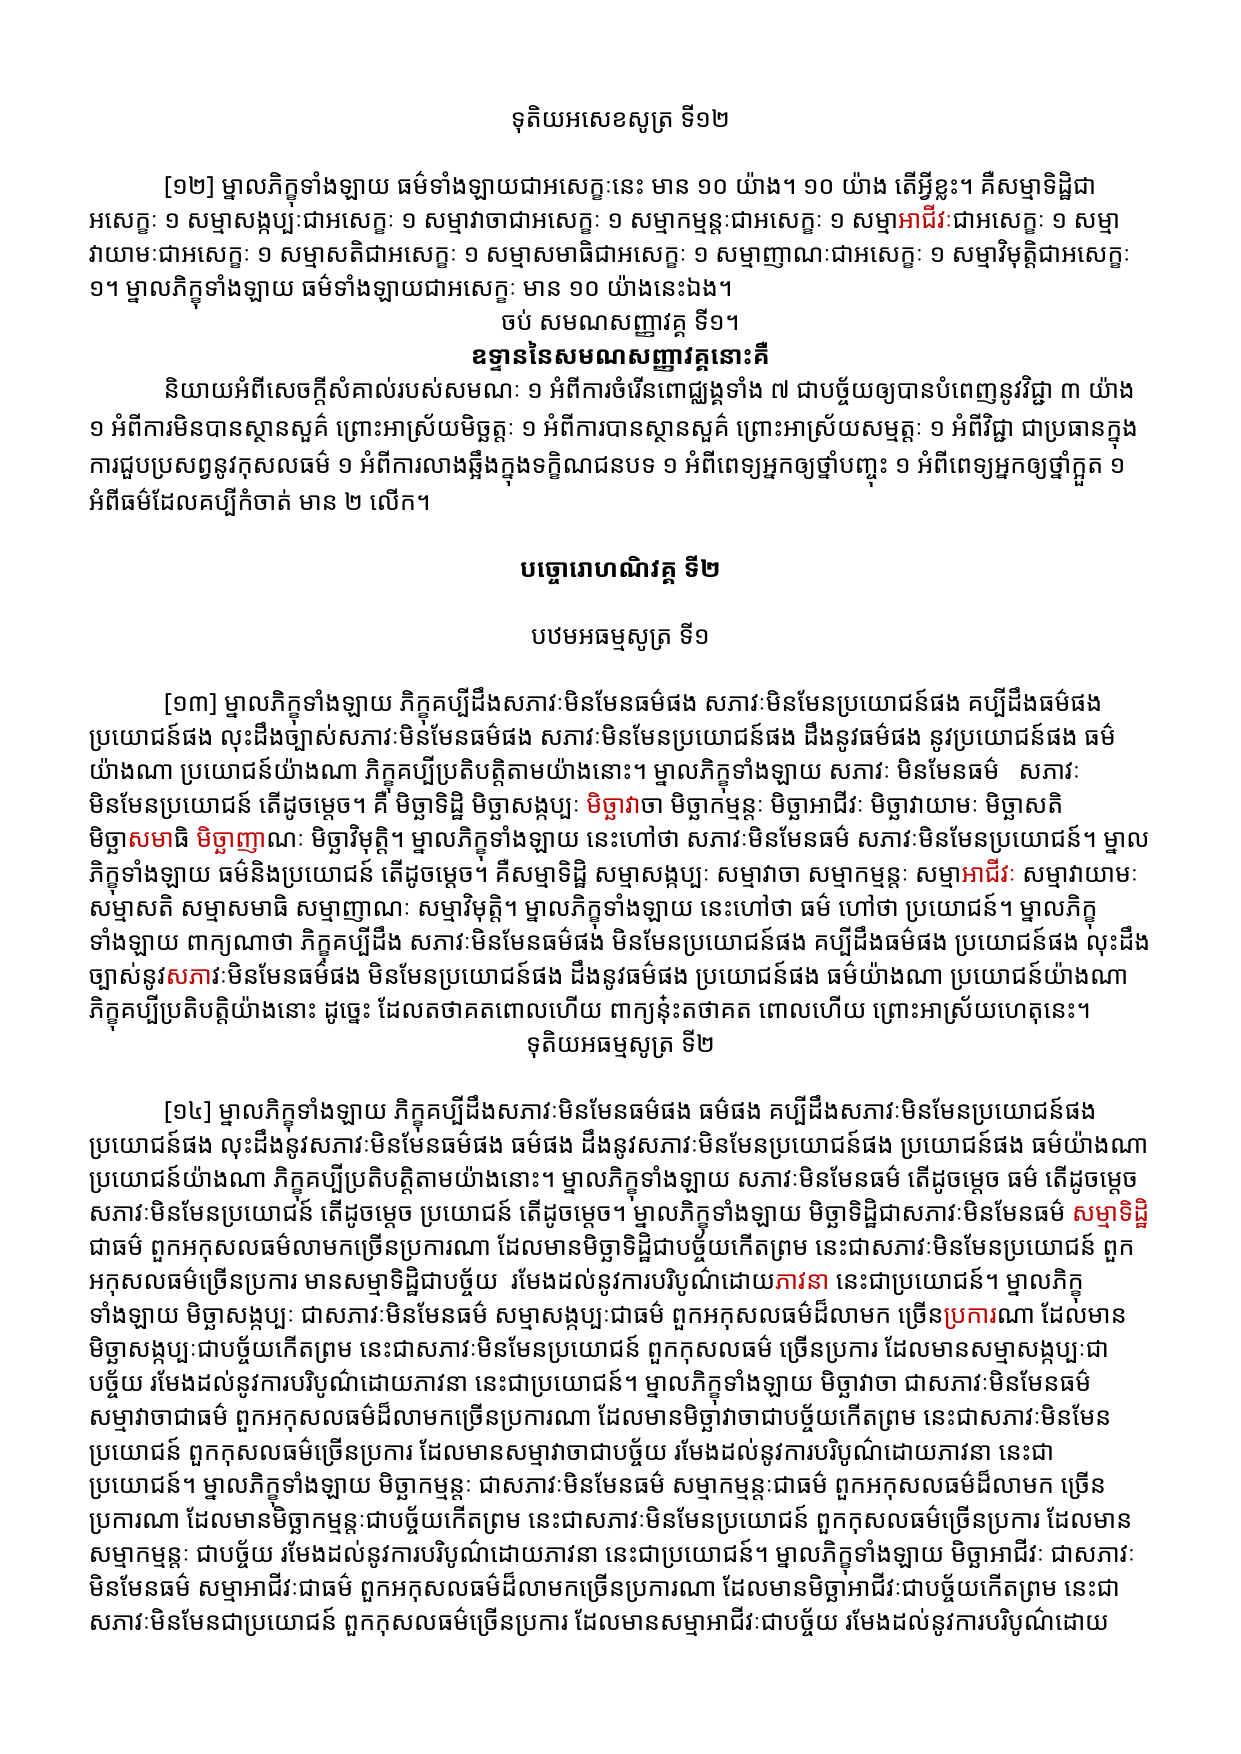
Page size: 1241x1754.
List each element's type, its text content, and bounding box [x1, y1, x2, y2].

text [១៣] ម្នាលភិក្ខុទាំងឡាយ ភិក្ខុគប្បីដឹងសភាវៈ​មិនមែន​ធម៌ផង សភាវៈ​មិនមែន​ប្រយោជន៍​ផង គប្បីដឹង​ធម៌ផង ប្រយោជន៍​ផង លុះដឹង​ច្បាស់សភាវៈ​មិនមែន​ធម៌ផង សភាវៈ​មិនមែន​ប្រយោជន៍ផង ដឹងនូវ​ធម៌ផង នូវ​ប្រយោជន៍​ផង ធម៌យ៉ាងណា ប្រយោជន៍​យ៉ាងណា ភិក្ខុគប្បី​ប្រតិបត្តិតាម​យ៉ាងនោះ។ ម្នាលភិក្ខុ​ទាំងឡាយ សភាវៈ មិនមែនធម៌ សភាវៈ មិនមែន​ប្រយោជន៍ តើដូចម្តេច។ គឺ មិច្ឆាទិដ្ឋិ មិច្ឆាសង្កប្បៈ មិច្ឆាវាចា មិច្ឆាកម្មន្តៈ មិច្ឆាអាជីវៈ មិច្ឆាវាយាមៈ មិច្ឆាសតិ មិច្ឆាសមាធិ មិច្ឆាញាណៈ មិច្ឆាវិមុត្តិ។ ម្នាលភិក្ខុ​ទាំង​ឡាយ នេះហៅថា សភាវៈ​មិនមែនធម៌ សភាវៈ​មិនមែន​ប្រយោជន៍។ ម្នាលភិក្ខុ​ទាំងឡាយ ធម៌​និង​ប្រយោជន៍ តើដូចម្តេច។ គឺ​សម្មាទិដ្ឋិ សម្មាសង្កប្បៈ សម្មាវាចា សម្មាកម្មន្តៈ សម្មាអាជីវៈ សម្មាវាយាមៈ សម្មាសតិ សម្មាសមាធិ សម្មាញាណៈ សម្មាវិមុត្តិ។ ម្នាលភិក្ខុ​ទាំងឡាយ នេះហៅថា ធម៌ ហៅថា ប្រយោជន៍។ ម្នាលភិក្ខុ​ទាំងឡាយ ពាក្យណាថា ភិក្ខុគប្បីដឹង សភាវៈ​មិនមែន​ធម៌ផង មិនមែន​ប្រយោជន៍​ផង គប្បីដឹង​ធម៌ផង ប្រយោជន៍​ផង លុះដឹង​ច្បាស់នូវ​សភាវៈ​មិនមែន​ធម៌ផង មិនមែន​ប្រយោជន៍​ផង ដឹងនូវធម៌​ផង ប្រយោជន៍​ផង ធម៌​យ៉ាងណា ប្រយោជន៍​យ៉ាង​ណា ភិក្ខុគប្បី​ប្រតិបត្តិ​យ៉ាងនោះ ដូច្នេះ ដែល​តថាគត​ពោលហើយ ពាក្យនុ៎ះ​តថាគត ពោល​ហើយ ព្រោះ​អាស្រ័យ​ហេតុនេះ។ [88, 685, 1156, 1026]
text [១៤] ម្នាលភិក្ខុទាំងឡាយ ភិក្ខុគប្បីដឹងសភាវៈ​មិនមែនធម៌​ផង ធម៌ផង គប្បី​ដឹង​សភាវៈ​មិនមែន​ប្រយោជន៍​ផង ប្រយោជន៍​ផង លុះដឹងនូវ​សភាវៈ​មិនមែន​ធម៌ផង ធម៌ផង ដឹងនូវ​សភាវៈ​មិនមែន​ប្រយោជន៍ផង ប្រយោជន៍ផង ធម៌យ៉ាង​ណា ប្រយោជន៍​យ៉ាងណា ភិក្ខុគប្បី​ប្រតិបត្តិ​តាម​យ៉ាងនោះ។ ម្នាលភិក្ខុ​ទាំងឡាយ សភាវៈ​មិនមែន​ធម៌ តើដូចម្តេច ធម៌ តើដូចម្តេច សភាវៈ​មិនមែន​ប្រយោជន៍ តើដូចម្តេច ប្រយោជន៍ តើ​ដូចម្តេច។ ម្នាលភិក្ខុ​ទាំងឡាយ មិច្ឆាទិដ្ឋិ​ជាសភាវៈ​មិនមែនធម៌ សម្មាទិដ្ឋិជាធម៌ ពួក​អកុសលធម៌​លាមក​ច្រើនប្រការ​ណា ដែលមាន​មិច្ឆាទិដ្ឋិ​ជាបច្ច័យ​កើតព្រម នេះជាសភាវៈ​មិនមែន​ប្រយោជន៍ ពួក​អកុសលធម៌​ច្រើនប្រការ មានសម្មាទិដ្ឋិ​ជាបច្ច័យ រមែងដល់​នូវការ​បរិបូណ៌​ដោយភាវនា នេះជា​ប្រយោជន៍។ ម្នាលភិក្ខុ​ទាំងឡាយ មិច្ឆាសង្កប្បៈ ជាសភាវៈ​មិនមែន​ធម៌ សម្មាសង្កប្បៈ​ជាធម៌ ពួក​អកុសលធម៌​ដ៏លាមក ច្រើន​ប្រការ​ណា ដែលមាន​មិច្ឆាសង្កប្បៈ​ជាបច្ច័យ​កើតព្រម នេះជា​សភាវៈ​មិនមែន​ប្រយោជន៍ ពួក​កុសលធម៌ ច្រើន​ប្រការ ដែលមាន​សម្មាសង្កប្បៈ​ជាបច្ច័យ រមែង​ដល់នូវការ​បរិបូណ៌​ដោយភាវនា នេះជា​ប្រយោជន៍។ ម្នាលភិក្ខុ​ទាំងឡាយ មិច្ឆាវាចា ជាសភាវៈ​មិនមែន​ធម៌ សម្មាវាចា​ជាធម៌ ពួក​អកុសលធម៌​ដ៏លាមក​ច្រើន​ប្រការណា ដែលមាន​មិច្ឆាវាចា​ជាបច្ច័យ​កើតព្រម នេះជា​សភាវៈ​មិនមែន​ប្រយោជន៍ ពួក​កុសលធម៌​ច្រើន​ប្រការ ដែលមាន​សម្មាវាចា​ជាបច្ច័យ រមែង​ដល់នូវ​ការបរិបូណ៌​ដោយភាវនា នេះជា​ប្រយោជន៍។ ម្នាលភិក្ខុ​ទាំងឡាយ មិច្ឆាកម្មន្តៈ ជាសភាវៈ​មិនមែនធម៌ សម្មាកម្មន្តៈ​ជាធម៌ ពួក​អកុសលធម៌​ដ៏លាមក ច្រើន​ប្រការ​ណា ដែល​មាន​មិច្ឆាកម្មន្តៈ​ជាបច្ច័យ​កើតព្រម នេះជា​សភាវៈ​មិនមែន​ប្រយោជន៍ ពួក​កុសលធម៌​ច្រើនប្រការ ដែលមាន​សម្មាកម្មន្តៈ ជាបច្ច័យ រមែងដល់​នូវការ​បរិបូណ៌​ដោយភាវនា នេះជា​ប្រយោជន៍។ ម្នាលភិក្ខុ​ទាំងឡាយ មិច្ឆាអាជីវៈ ជាសភាវៈ​មិនមែនធម៌ សម្មាអាជីវៈ​ជាធម៌ ពួក​អកុសលធម៌​ដ៏លាមក​ច្រើនប្រការ​ណា ដែលមាន​មិច្ឆាអាជីវៈ​ជាបច្ច័យ​កើតព្រម នេះជា​សភាវៈ​មិនមែនជា​ប្រយោជន៍ ពួក​កុសលធម៌​ច្រើនប្រការ ដែល​មាន​សម្មាអាជីវៈ​ជាបច្ច័យ រមែងដល់​នូវការ​បរិបូណ៌​ដោយភាវនា នេះ​ជា​ប្រយោជន៍។ ម្នាលភិក្ខុ​ទាំងឡាយ មិច្ឆាវាយាមៈ ជាសភាវៈ​មិនមែន​ធម៌ សម្មាវាយាមៈ​ជាធម៌ ពួក​អកុសលធម៌​ដ៏លាមក​ច្រើនប្រការណា ដែលមាន​មិច្ឆាវាយាមៈ​ជាបច្ច័យ​កើតព្រម នេះជាសភាវៈ​មិនមែន​ប្រយោជន៍ ពួកកុសលធម៌​ច្រើនប្រការ ដែលមាន​សម្មាវាយាមៈ​ជាបច្ច័យ រមែងដល់​នូវការ​បរិបូណ៌​ដោយភាវនា នេះ​ជា​ប្រយោជន៍។ ម្នាលភិក្ខុ​ទាំងឡាយ មិច្ឆាសតិ ជាសភាវៈ​មិនមែនធម៌ សម្មាសតិ​ជាធម៌ ពួកអកុសលធម៌ដ៏​លាមក​ច្រើនប្រការ​ណា ដែលមាន​មិច្ឆាសតិ​ជាបច្ច័យ​កើតព្រម នេះជា​សភាវៈ​មិនមែន​ជាប្រយោជន៍ ពួក​កុសលធម៌​ច្រើនប្រការ ដែលមាន​សម្មាសតិ​ជាបច្ច័យ រមែងដល់​នូវការ​បរិបូណ៌​ដោយភាវនា នេះជា​ប្រយោជន៍។ ម្នាលភិក្ខុ​ទាំងឡាយ មិច្ឆាសមាធិ ជាសភាវៈ​មិនមែន​ធម៌ សម្មាសមាធិ​ជាធម៌ ពួក​អកុសលធម៌​ដ៏លាមក ច្រើនប្រការ​ណា ដែល​មាន​មិច្ឆាសមាធិ ជាបច្ច័យ​កើតព្រម នេះជា​សភាវៈ​មិនមែន​ប្រយោជន៍ ពួកកុសលធម៌​ច្រើនប្រការ ដែលមាន​សម្មាសមាធិ​ជាបច្ច័យ រមែងដល់​នូវការ​បរិបូណ៌​ដោយភាវនា នេះជា​ប្រយោជន៍។ ម្នាលភិក្ខុ​ទាំងឡាយ មិច្ឆាញាណៈ ជាសភាវៈ​មិនមែនធម៌ សម្មាញាណៈ​ជាធម៌ ពួកអកុសល​ធម៌ដ៏លាមក ច្រើន​ប្រការណា ដែលមាន​មិច្ឆាញាណៈ ជាបច្ច័យ​កើតព្រម នេះជាសភាវៈ​មិនមែន​ប្រយោជន៍ ពួកកុសលធម៌​ច្រើនប្រការ​ ដែលមាន​សម្មាញាណៈ​ជាបច្ច័យ រមែងដល់​នូវការ​បរិបូណ៌ ដោយភាវនា នេះជា​ប្រយោជន៍។ ម្នាលភិក្ខុ​ទាំងឡាយ មិច្ឆាវិមុត្តិ ជាសភាវៈ​មិនមែន​ធម៌ សម្មាវិមុត្តិ ជាធម៌ ពួកអកុសលធម៌​ដ៏លាមក​ច្រើនប្រការណា ដែល​មានមិច្ឆាវិមុត្តិ ជាបច្ច័យ កើតព្រម នេះជាសភាវៈ​មិនមែន​ប្រយោជន៍ ពួកកុសលធម៌​ច្រើនប្រការ ដែលមាន​សម្មាវិមុត្តិ ជាបច្ច័យ រមែងដល់​នូវការបរិបូណ៌ ដោយភាវនា នេះជា​ប្រយោជន៍។ ម្នាលភិក្ខុ​ទាំងឡាយ ពាក្យណា​ថា ភិក្ខុគប្បីដឹង​សភាវៈ​មិនមែន​ធម៌ផង ធម៌ផង គប្បីដឹង​សភាវៈ​មិនមែន​ប្រយោជន៍ផង ប្រយោជន៍ផង លុះដឹងនូវ​សភាវៈមិន​មែនធម៌ផង ធម៌ផង ដឹងនូវសភាវៈ​មិនមែនប្រយោជន៍​ផង ប្រយោជន៍​ផង ធម៌​យ៉ាងណា ប្រយោជន៍​យ៉ាងណា ភិក្ខុគប្បី​ប្រតិបត្តិ​តាមយ៉ាង​នោះ ដូច្នេះ ដែល​តថាគត​ពោលហើយ ពាក្យនុ៎ះ​តថាគត​ពោលហើយ ព្រោះ​អាស្រ័យហេតុនេះ។ [88, 1092, 1152, 1637]
text បច្ចោរោហណិវគ្គ ទី២ [88, 551, 1152, 585]
text ចប់ សមណសញ្ញាវគ្គ ទី១។ [88, 304, 1152, 338]
text ទុតិយអធម្មសូត្រ ទី២ [88, 1026, 1152, 1059]
text [១២] ម្នាលភិក្ខុទាំងឡាយ ធម៌ទាំងឡាយ​ជាអសេក្ខៈ​នេះ មាន ១០ យ៉ាង។ ១០ យ៉ាង តើអ្វីខ្លះ។ គឺ​សម្មាទិដ្ឋិ​ជាអសេក្ខៈ ១ សម្មាសង្កប្បៈ​ជា​អសេក្ខៈ ១ សម្មាវាចា​ជា​អសេក្ខៈ ១ សម្មាកម្មន្តៈ​ជាអសេក្ខៈ ១ សម្មាអាជីវៈ​ជាអសេក្ខៈ ១ សម្មាវាយាមៈ​ជា​អសេក្ខៈ ១ សម្មាសតិ​ជាអសេក្ខៈ ១ សម្មាសមាធិ​ជាអសេក្ខៈ ១ សម្មាញាណៈ​ជាអសេក្ខៈ ១ សម្មាវិមុត្តិ​ជា​អសេក្ខៈ ១។ ម្នាលភិក្ខុ​ទាំងឡាយ ធម៌ទាំងឡាយ​ជាអសេក្ខៈ មាន ១០ យ៉ាង​នេះឯង។ [88, 167, 1152, 304]
text ទុតិយអសេខសូត្រ ទី១២ [88, 100, 1152, 134]
text បឋមអធម្មសូត្រ ទី១ [88, 618, 1152, 652]
text និយាយអំពីសេចក្តីសំគាល់របស់សមណៈ ១ អំពីការ​ចំរើន​ពោជ្ឈង្គ​ទាំង ៧ ជាបច្ច័យ​ឲ្យបាន​បំពេញ​នូវវិជ្ជា ៣ យ៉ាង ១ អំពីការ​មិនបាន​ស្ថានសួគ៌ ព្រោះ​អាស្រ័យ​មិច្ឆត្តៈ ១ អំពីការ​បានស្ថានសួគ៌ ព្រោះ​អាស្រ័យ​សម្មត្តៈ ១ អំពីវិជ្ជា ជាប្រធាន​ក្នុងការ​ជួបប្រសព្វ​នូវ​កុសលធម៌ ១ អំពី​ការ​លាងឆ្អឹង​ក្នុង​ទក្ខិណជនបទ ១ អំពី​ពេទ្យអ្នក​ឲ្យ​ថ្នាំបញ្ចុះ ១ អំពី​ពេទ្យអ្នក​ឲ្យ​ថ្នាំក្អួត ១ អំពីធម៌​ដែល​គប្បី​កំចាត់ មាន ២ លើក។ [88, 372, 1152, 518]
text ឧទ្ទាននៃសមណសញ្ញាវគ្គនោះគឺ [88, 338, 1152, 372]
